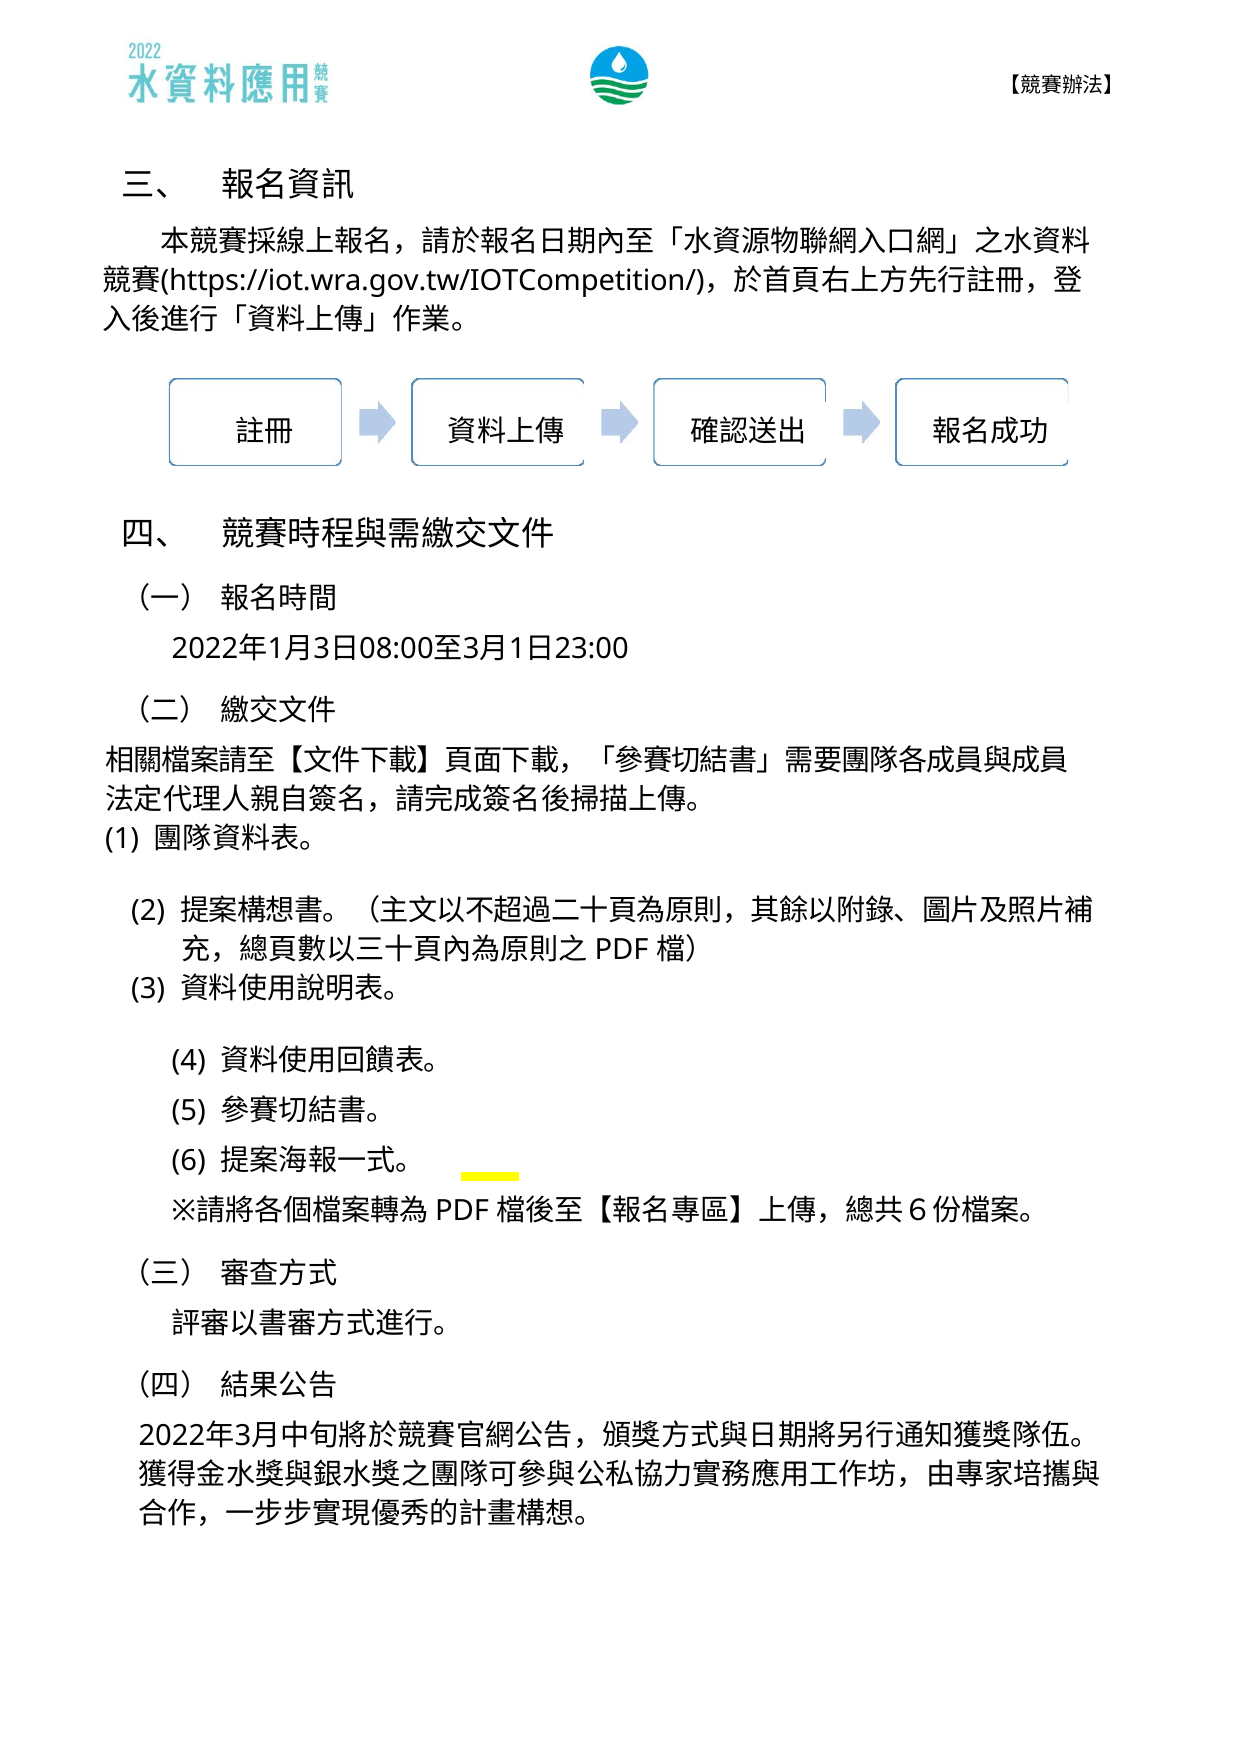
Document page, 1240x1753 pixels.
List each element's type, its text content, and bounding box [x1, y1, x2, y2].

text 法定代理人親自簽名，請完成簽名後掃描上傳。 [105, 778, 1231, 817]
text ※請將各個檔案轉為 PDF 檔後至【報名專區】上傳，總共６份檔案。 [171, 1190, 1168, 1228]
text 資料上傳 [448, 410, 591, 449]
text (4) 資料使用回饋表。 [171, 1040, 481, 1078]
text 三、 報名資訊 [121, 161, 387, 205]
text （四） 結果公告 [121, 1365, 364, 1403]
picture [359, 400, 396, 444]
text 報名成功 [932, 410, 1075, 449]
text 確認送出 [690, 410, 833, 449]
picture [589, 45, 649, 105]
picture [601, 400, 638, 444]
picture [411, 378, 584, 466]
text 2022年3月中旬將於競賽官網公告，頒獎方式與日期將另行通知獲獎隊伍。 [138, 1415, 1231, 1453]
text 充，總頁數以三十頁內為原則之 PDF 檔） [181, 928, 1231, 967]
text 入後進行「資料上傳」作業。 [102, 298, 1231, 337]
text （三） 審查方式 [121, 1252, 364, 1291]
picture [895, 378, 1069, 466]
picture [843, 400, 881, 444]
text 2022年1月3日08:00至3月1日23:00 [171, 627, 683, 666]
picture [653, 378, 826, 466]
text （二） 繳交文件 [121, 690, 364, 728]
text 相關檔案請至【文件下載】頁面下載，「參賽切結書」需要團隊各成員與成員 [105, 740, 1231, 778]
text (3) 資料使用說明表。 [131, 967, 1231, 1006]
text 合作，一步步實現優秀的計畫構想。 [138, 1492, 1231, 1531]
text （一） 報名時間 [121, 577, 364, 616]
picture [123, 39, 332, 111]
text 註冊 [235, 410, 319, 449]
text (5) 參賽切結書。 [171, 1090, 423, 1128]
text 競賽(https://iot.wra.gov.tw/IOTCompetition/)，於首頁右上方先行註冊，登 [102, 259, 1231, 298]
text (6) 提案海報一式。 [171, 1140, 452, 1178]
text 四、 競賽時程與需繳交文件 [121, 510, 602, 554]
text (2) 提案構想書。（主文以不超過二十頁為原則，其餘以附錄、圖片及照片補 [131, 890, 1231, 928]
picture [461, 1172, 519, 1181]
text (1) 團隊資料表。 [105, 817, 1231, 856]
text 【競賽辦法】 [999, 70, 1138, 98]
text 獲得金水獎與銀水獎之團隊可參與公私協力實務應用工作坊，由專家培攜與 [138, 1453, 1231, 1492]
text 評審以書審方式進行。 [171, 1302, 490, 1341]
picture [168, 378, 342, 466]
text 本競賽採線上報名，請於報名日期內至「水資源物聯網入口網」之水資料 [160, 221, 1231, 259]
